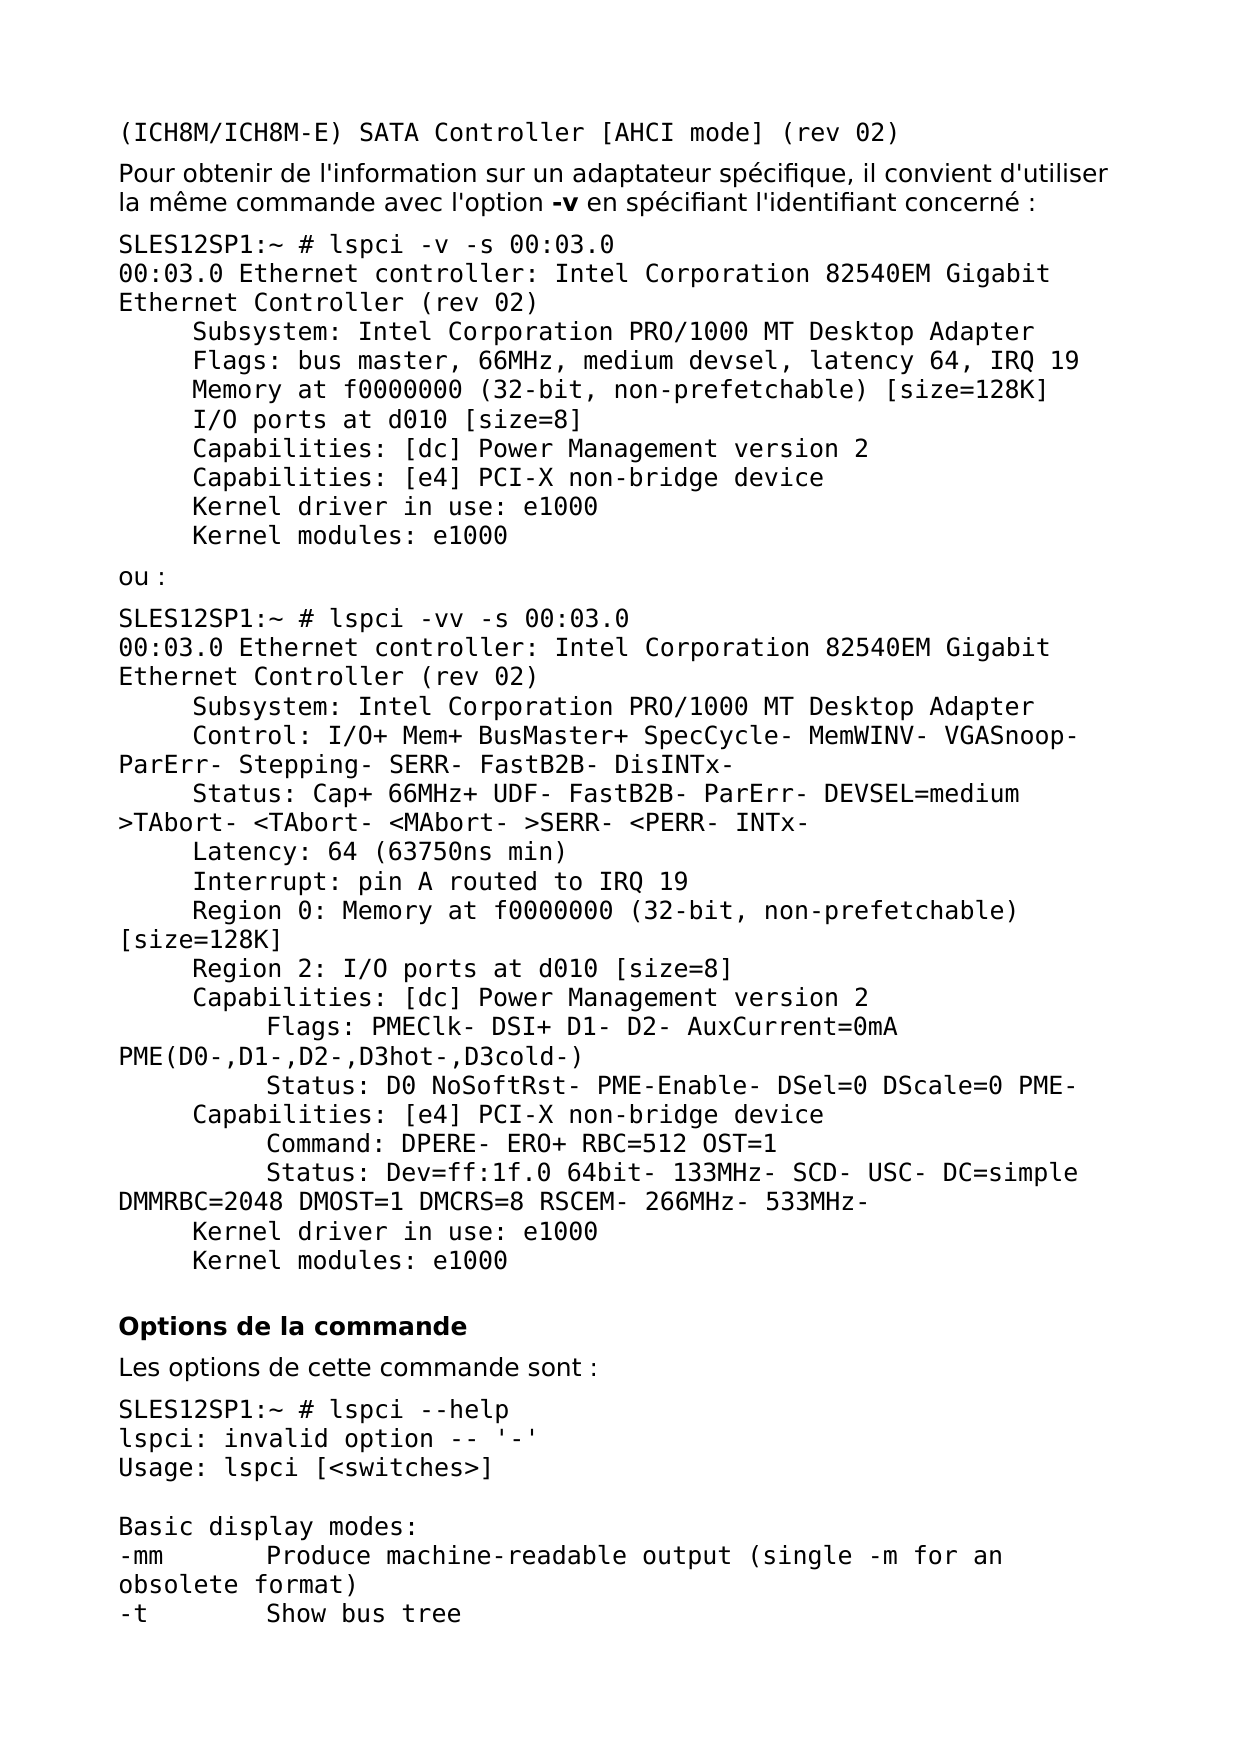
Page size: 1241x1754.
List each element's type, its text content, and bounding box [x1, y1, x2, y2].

text Pour obtenir de l'information sur un adaptateur spécifique, il convient d'utiliser la même commande avec l'option -v en spécifiant l'identifiant concerné : [118, 159, 1122, 217]
text (ICH8M/ICH8M-E) SATA Controller [AHCI mode] (rev 02) [118, 118, 1122, 147]
subtitle Options de la commande [118, 1312, 1122, 1341]
text SLES12SP1:~ # lspci -v -s 00:03.0 00:03.0 Ethernet controller: Intel Corporation 82540EM Gigabit Ethernet Controller (rev 02) Subsystem: Intel Corporation PRO/1000 MT Desktop Adapter Flags: bus master, 66MHz, medium devsel, latency 64, IRQ 19 Memory at f0000000 (32-bit, non-prefetchable) [size=128K] I/O ports at d010 [size=8] Capabilities: [dc] Power Management version 2 Capabilities: [e4] PCI-X non-bridge device Kernel driver in use: e1000 Kernel modules: e1000 [118, 230, 1122, 551]
text SLES12SP1:~ # lspci -vv -s 00:03.0 00:03.0 Ethernet controller: Intel Corporation 82540EM Gigabit Ethernet Controller (rev 02) Subsystem: Intel Corporation PRO/1000 MT Desktop Adapter Control: I/O+ Mem+ BusMaster+ SpecCycle- MemWINV- VGASnoop- ParErr- Stepping- SERR- FastB2B- DisINTx- Status: Cap+ 66MHz+ UDF- FastB2B- ParErr- DEVSEL=medium >TAbort- <TAbort- <MAbort- >SERR- <PERR- INTx- Latency: 64 (63750ns min) Interrupt: pin A routed to IRQ 19 Region 0: Memory at f0000000 (32-bit, non-prefetchable) [size=128K] Region 2: I/O ports at d010 [size=8] Capabilities: [dc] Power Management version 2 Flags: PMEClk- DSI+ D1- D2- AuxCurrent=0mA PME(D0-,D1-,D2-,D3hot-,D3cold-) Status: D0 NoSoftRst- PME-Enable- DSel=0 DScale=0 PME- Capabilities: [e4] PCI-X non-bridge device Command: DPERE- ERO+ RBC=512 OST=1 Status: Dev=ff:1f.0 64bit- 133MHz- SCD- USC- DC=simple DMMRBC=2048 DMOST=1 DMCRS=8 RSCEM- 266MHz- 533MHz- Kernel driver in use: e1000 Kernel modules: e1000 [118, 604, 1122, 1275]
text ou : [118, 562, 1122, 592]
text SLES12SP1:~ # lspci --help lspci: invalid option -- '-' Usage: lspci [<switches>] Basic display modes: -mm Produce machine-readable output (single -m for an obsolete format) -t Show bus tree [118, 1395, 1122, 1628]
text Les options de cette commande sont : [118, 1353, 1122, 1383]
